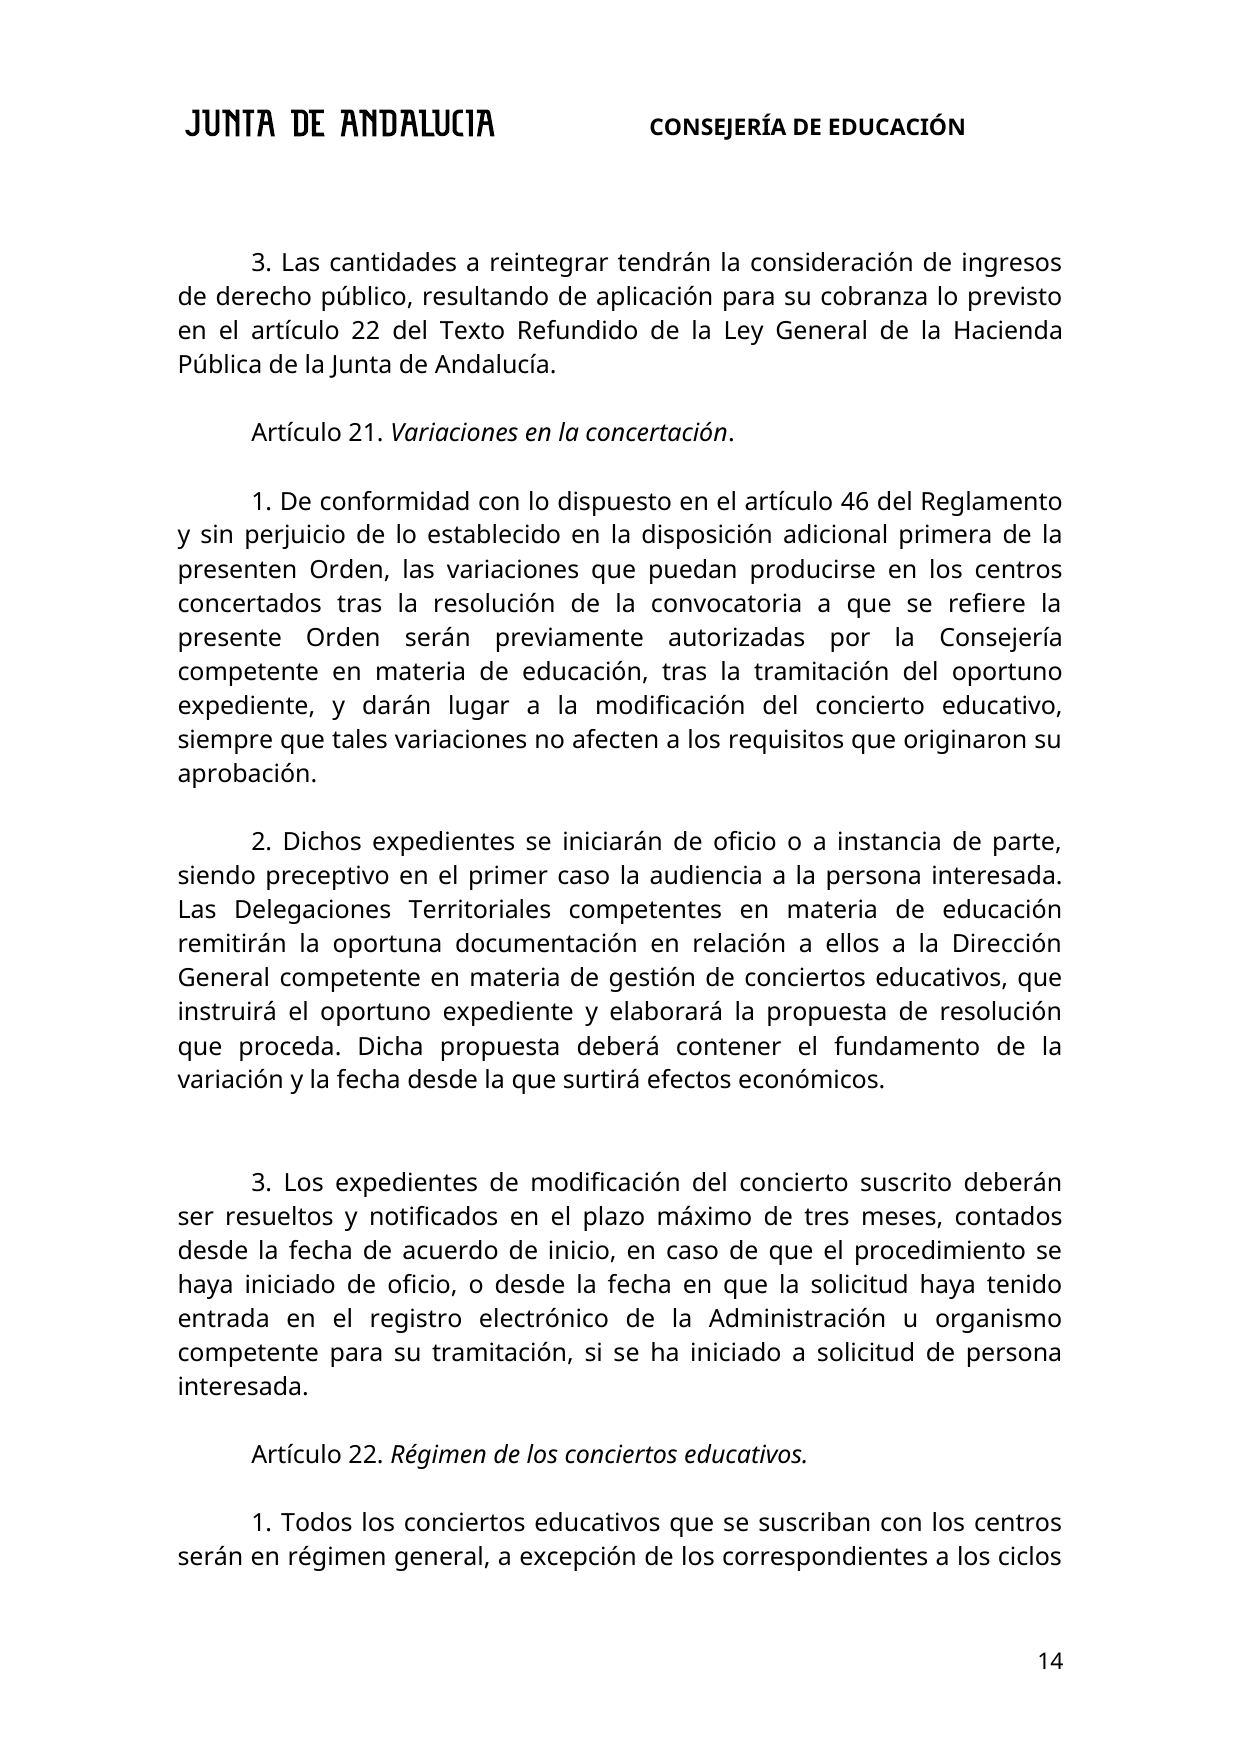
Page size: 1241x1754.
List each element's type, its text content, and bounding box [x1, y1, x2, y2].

text 3. Las cantidades a reintegrar tendrán la consideración de ingresos de derecho público, resultando de aplicación para su cobranza lo previsto en el artículo 22 del Texto Refundido de la Ley General de la Hacienda Pública de la Junta de Andalucía. [177, 245, 1063, 381]
text 2. Dichos expedientes se iniciarán de oficio o a instancia de parte, siendo preceptivo en el primer caso la audiencia a la persona interesada. Las Delegaciones Territoriales competentes en materia de educación remitirán la oportuna documentación en relación a ellos a la Dirección General competente en materia de gestión de conciertos educativos, que instruirá el oportuno expediente y elaborará la propuesta de resolución que proceda. Dicha propuesta deberá contener el fundamento de la variación y la fecha desde la que surtirá efectos económicos. [177, 824, 1063, 1096]
text Artículo 22. Régimen de los conciertos educativos. [177, 1437, 1063, 1471]
text Artículo 21. Variaciones en la concertación. [177, 415, 1063, 449]
text 1. De conformidad con lo dispuesto en el artículo 46 del Reglamento y sin perjuicio de lo establecido en la disposición adicional primera de la presenten Orden, las variaciones que puedan producirse en los centros concertados tras la resolución de la convocatoria a que se refiere la presente Orden serán previamente autorizadas por la Consejería competente en materia de educación, tras la tramitación del oportuno expediente, y darán lugar a la modificación del concierto educativo, siempre que tales variaciones no afecten a los requisitos que originaron su aprobación. [177, 483, 1063, 790]
text 1. Todos los conciertos educativos que se suscriban con los centros serán en régimen general, a excepción de los correspondientes a los ciclos [177, 1505, 1063, 1573]
text 3. Los expedientes de modificación del concierto suscrito deberán ser resueltos y notificados en el plazo máximo de tres meses, contados desde la fecha de acuerdo de inicio, en caso de que el procedimiento se haya iniciado de oficio, o desde la fecha en que la solicitud haya tenido entrada en el registro electrónico de la Administración u organismo competente para su tramitación, si se ha iniciado a solicitud de persona interesada. [177, 1164, 1063, 1403]
